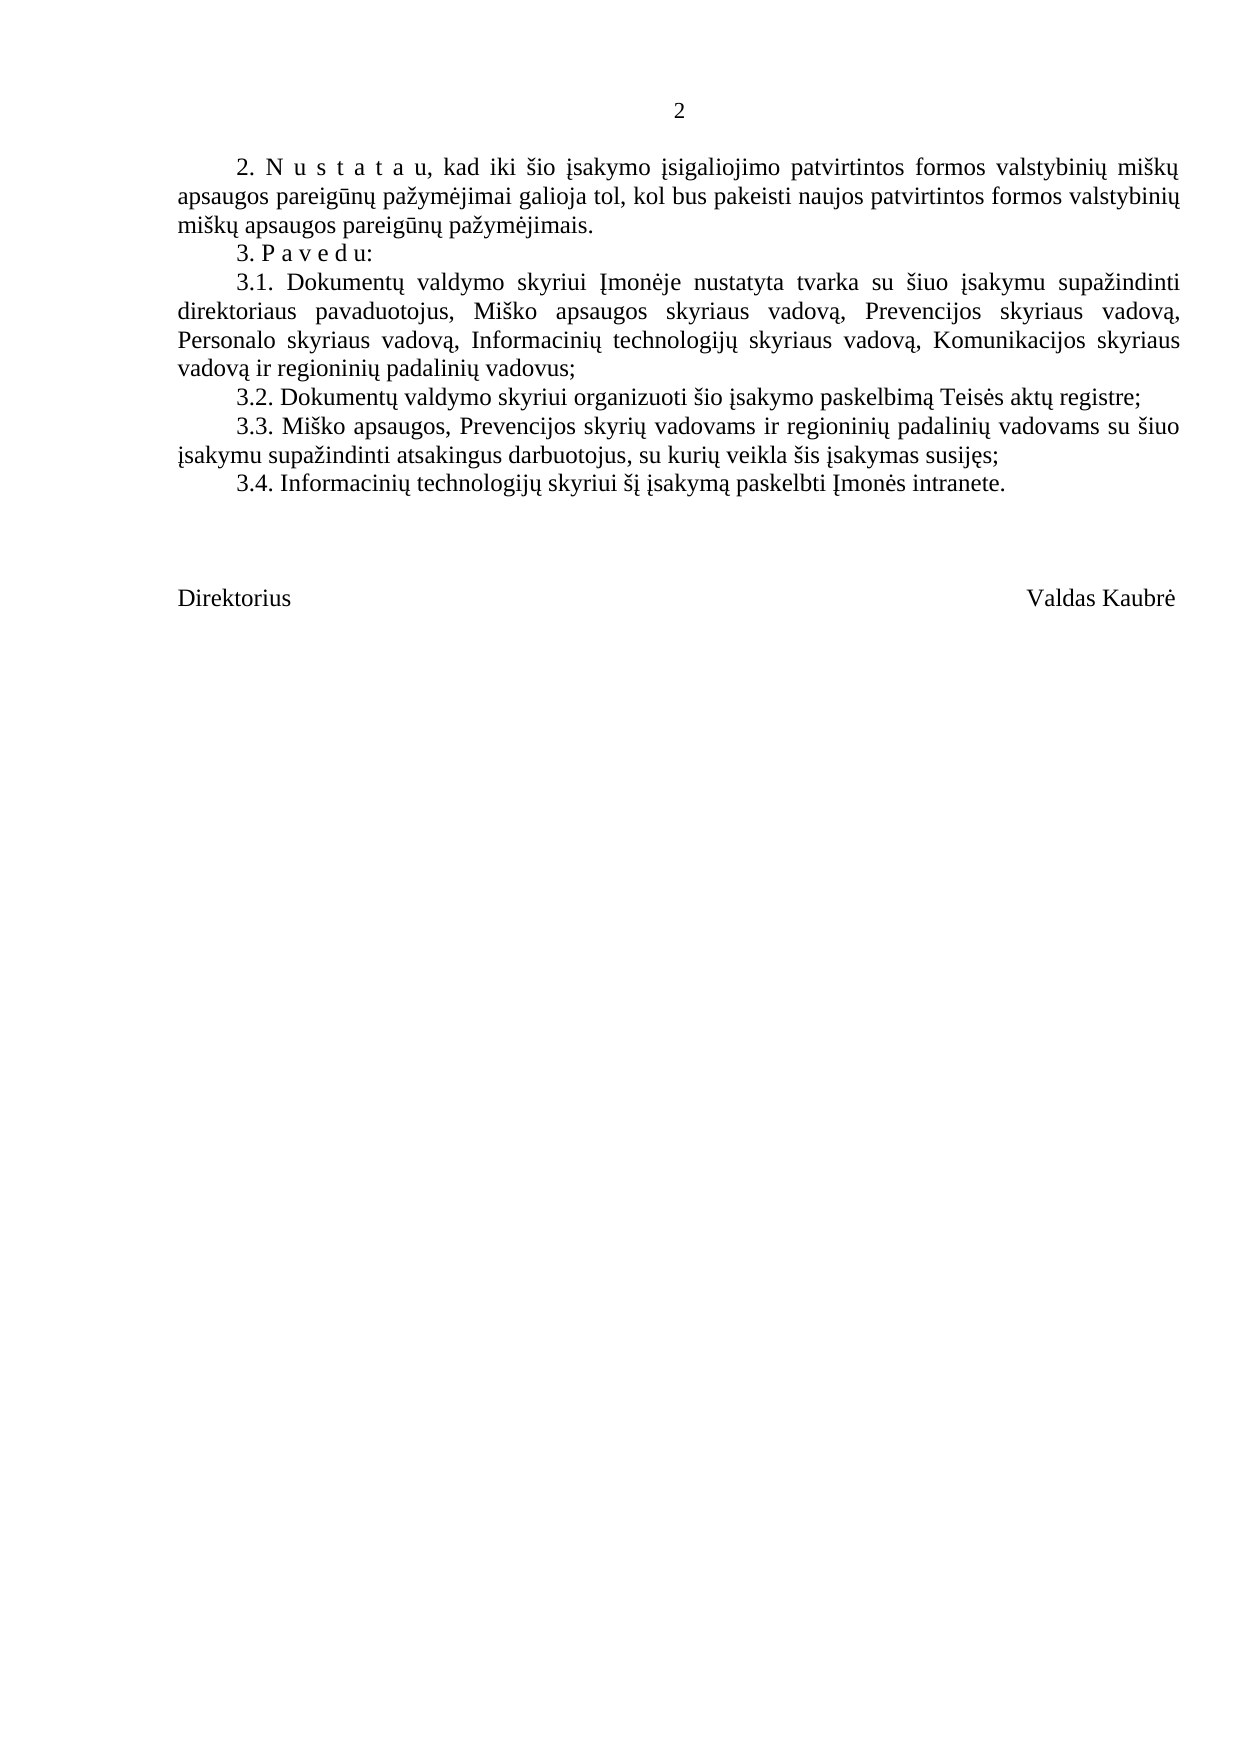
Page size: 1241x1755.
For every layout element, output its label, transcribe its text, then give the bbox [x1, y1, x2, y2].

text 3. P a v e d u: [177, 238, 1181, 267]
text 3.2. Dokumentų valdymo skyriui organizuoti šio įsakymo paskelbimą Teisės aktų registre; [177, 382, 1181, 411]
text 3.4. Informacinių technologijų skyriui šį įsakymą paskelbti Įmonės intranete. [177, 468, 1181, 497]
text 3.1. Dokumentų valdymo skyriui Įmonėje nustatyta tvarka su šiuo įsakymu supažindinti direktoriaus pavaduotojus, Miško apsaugos skyriaus vadovą, Prevencijos skyriaus vadovą, Personalo skyriaus vadovą, Informacinių technologijų skyriaus vadovą, Komunikacijos skyriaus vadovą ir regioninių padalinių vadovus; [177, 267, 1181, 382]
text 2. N u s t a t a u, kad iki šio įsakymo įsigaliojimo patvirtintos formos valstybinių miškų apsaugos pareigūnų pažymėjimai galioja tol, kol bus pakeisti naujos patvirtintos formos valstybinių miškų apsaugos pareigūnų pažymėjimais. [177, 152, 1181, 238]
text 3.3. Miško apsaugos, Prevencijos skyrių vadovams ir regioninių padalinių vadovams su šiuo įsakymu supažindinti atsakingus darbuotojus, su kurių veikla šis įsakymas susijęs; [177, 411, 1181, 468]
text Direktorius Valdas Kaubrė [177, 583, 1181, 612]
